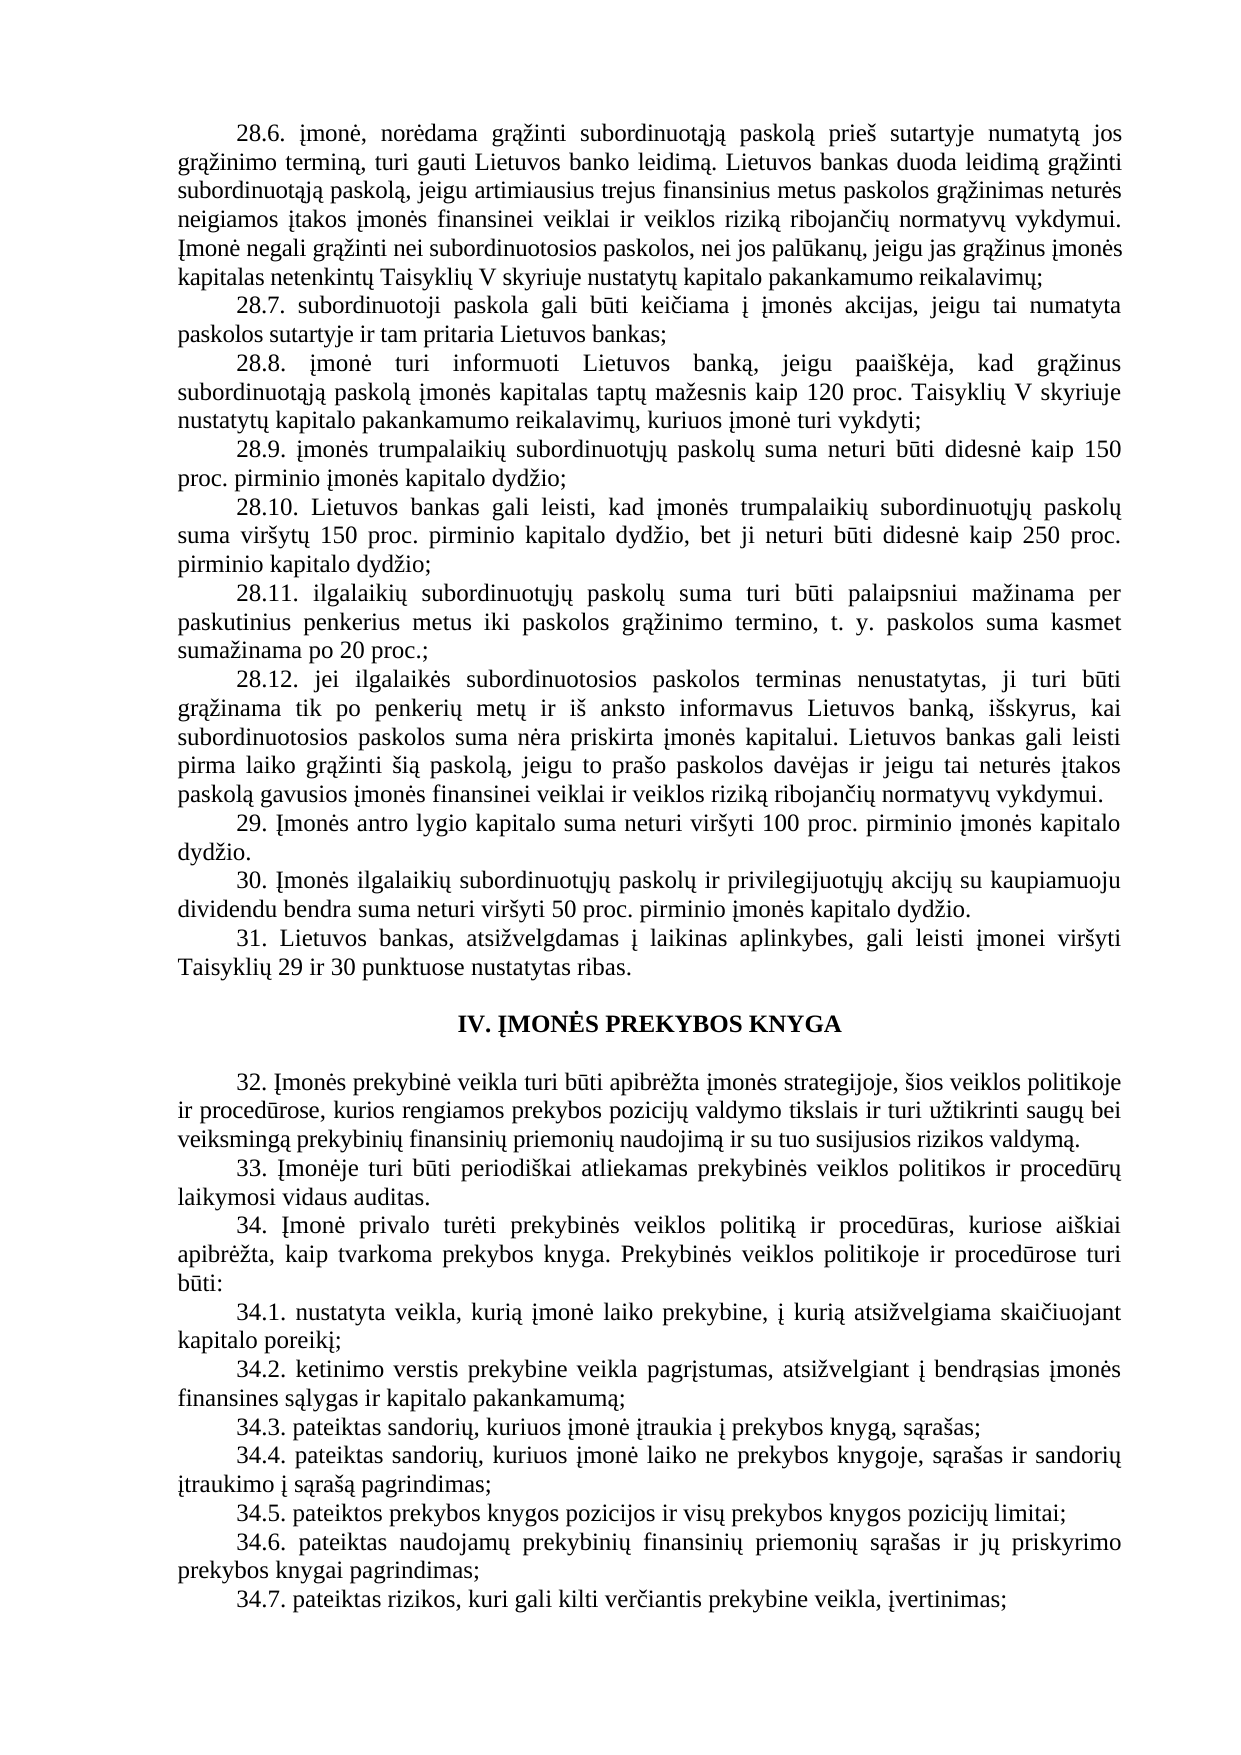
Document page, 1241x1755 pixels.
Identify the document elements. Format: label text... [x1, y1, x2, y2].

text 28.7. subordinuotoji paskola gali būti keičiama į įmonės akcijas, jeigu tai numatyta paskolos sutartyje ir tam pritaria Lietuvos bankas; [177, 291, 1122, 348]
text 28.9. įmonės trumpalaikių subordinuotųjų paskolų suma neturi būti didesnė kaip 150 proc. pirminio įmonės kapitalo dydžio; [177, 434, 1122, 492]
text 28.8. įmonė turi informuoti Lietuvos banką, jeigu paaiškėja, kad grąžinus subordinuotąją paskolą įmonės kapitalas taptų mažesnis kaip 120 proc. Taisyklių V skyriuje nustatytų kapitalo pakankamumo reikalavimų, kuriuos įmonė turi vykdyti; [177, 348, 1122, 434]
text 29. Įmonės antro lygio kapitalo suma neturi viršyti 100 proc. pirminio įmonės kapitalo dydžio. [177, 808, 1122, 866]
text 31. Lietuvos bankas, atsižvelgdamas į laikinas aplinkybes, gali leisti įmonei viršyti Taisyklių 29 ir 30 punktuose nustatytas ribas. [177, 923, 1122, 981]
text 34.5. pateiktos prekybos knygos pozicijos ir visų prekybos knygos pozicijų limitai; [177, 1498, 1122, 1527]
text IV. ĮMONĖS PREKYBOS KNYGA [177, 1009, 1122, 1038]
text 34. Įmonė privalo turėti prekybinės veiklos politiką ir procedūras, kuriose aiškiai apibrėžta, kaip tvarkoma prekybos knyga. Prekybinės veiklos politikoje ir procedūrose turi būti: [177, 1211, 1122, 1297]
text 34.4. pateiktas sandorių, kuriuos įmonė laiko ne prekybos knygoje, sąrašas ir sandorių įtraukimo į sąrašą pagrindimas; [177, 1441, 1122, 1498]
text 33. Įmonėje turi būti periodiškai atliekamas prekybinės veiklos politikos ir procedūrų laikymosi vidaus auditas. [177, 1153, 1122, 1211]
text 28.10. Lietuvos bankas gali leisti, kad įmonės trumpalaikių subordinuotųjų paskolų suma viršytų 150 proc. pirminio kapitalo dydžio, bet ji neturi būti didesnė kaip 250 proc. pirminio kapitalo dydžio; [177, 492, 1122, 578]
text 34.3. pateiktas sandorių, kuriuos įmonė įtraukia į prekybos knygą, sąrašas; [177, 1412, 1122, 1441]
text 28.6. įmonė, norėdama grąžinti subordinuotąją paskolą prieš sutartyje numatytą jos grąžinimo terminą, turi gauti Lietuvos banko leidimą. Lietuvos bankas duoda leidimą grąžinti subordinuotąją paskolą, jeigu artimiausius trejus finansinius metus paskolos grąžinimas neturės neigiamos įtakos įmonės finansinei veiklai ir veiklos riziką ribojančių normatyvų vykdymui. Įmonė negali grąžinti nei subordinuotosios paskolos, nei jos palūkanų, jeigu jas grąžinus įmonės kapitalas netenkintų Taisyklių V skyriuje nustatytų kapitalo pakankamumo reikalavimų; [177, 118, 1122, 291]
text 28.11. ilgalaikių subordinuotųjų paskolų suma turi būti palaipsniui mažinama per paskutinius penkerius metus iki paskolos grąžinimo termino, t. y. paskolos suma kasmet sumažinama po 20 proc.; [177, 578, 1122, 664]
text 28.12. jei ilgalaikės subordinuotosios paskolos terminas nenustatytas, ji turi būti grąžinama tik po penkerių metų ir iš anksto informavus Lietuvos banką, išskyrus, kai subordinuotosios paskolos suma nėra priskirta įmonės kapitalui. Lietuvos bankas gali leisti pirma laiko grąžinti šią paskolą, jeigu to prašo paskolos davėjas ir jeigu tai neturės įtakos paskolą gavusios įmonės finansinei veiklai ir veiklos riziką ribojančių normatyvų vykdymui. [177, 664, 1122, 808]
text 34.7. pateiktas rizikos, kuri gali kilti verčiantis prekybine veikla, įvertinimas; [177, 1584, 1122, 1613]
text 30. Įmonės ilgalaikių subordinuotųjų paskolų ir privilegijuotųjų akcijų su kaupiamuoju dividendu bendra suma neturi viršyti 50 proc. pirminio įmonės kapitalo dydžio. [177, 866, 1122, 923]
text 34.6. pateiktas naudojamų prekybinių finansinių priemonių sąrašas ir jų priskyrimo prekybos knygai pagrindimas; [177, 1527, 1122, 1584]
text 34.2. ketinimo verstis prekybine veikla pagrįstumas, atsižvelgiant į bendrąsias įmonės finansines sąlygas ir kapitalo pakankamumą; [177, 1354, 1122, 1412]
text 32. Įmonės prekybinė veikla turi būti apibrėžta įmonės strategijoje, šios veiklos politikoje ir procedūrose, kurios rengiamos prekybos pozicijų valdymo tikslais ir turi užtikrinti saugų bei veiksmingą prekybinių finansinių priemonių naudojimą ir su tuo susijusios rizikos valdymą. [177, 1067, 1122, 1153]
text 34.1. nustatyta veikla, kurią įmonė laiko prekybine, į kurią atsižvelgiama skaičiuojant kapitalo poreikį; [177, 1297, 1122, 1354]
